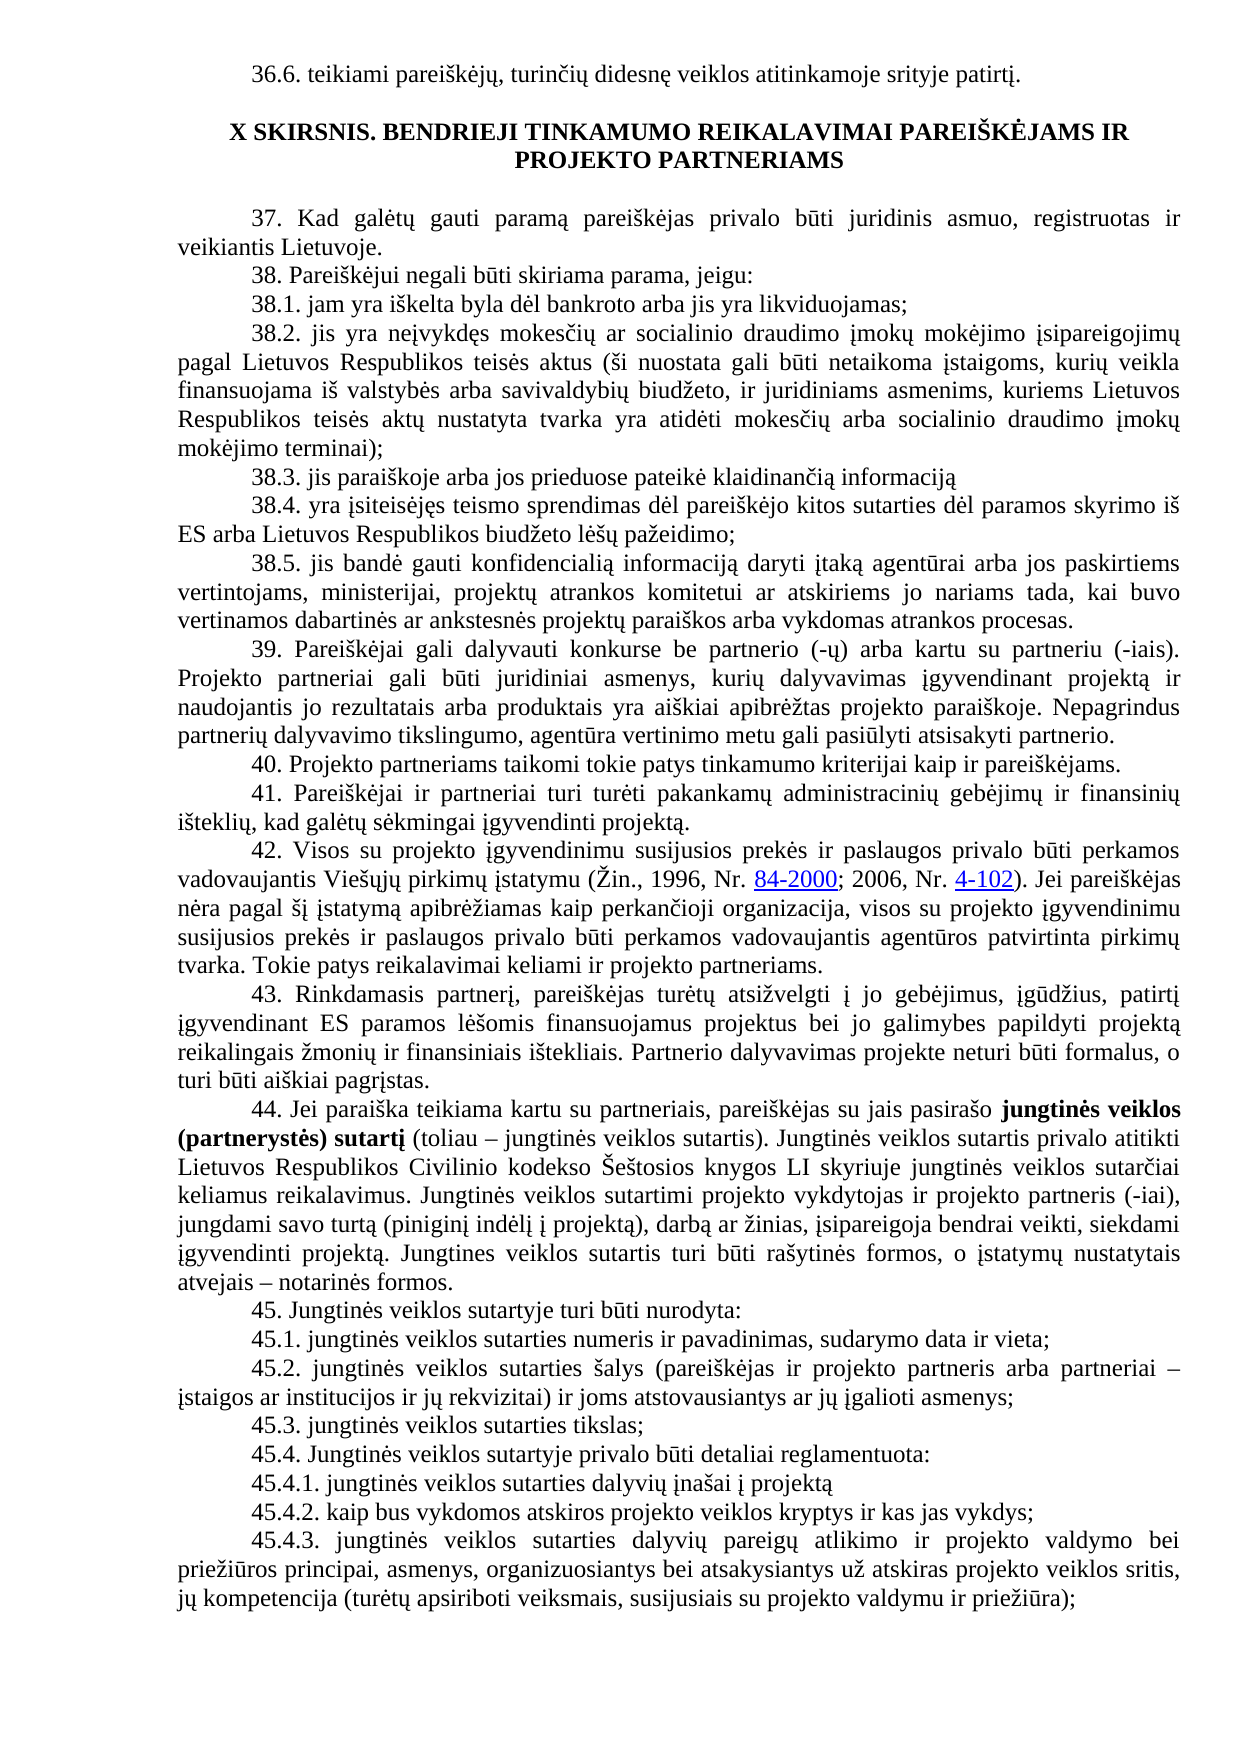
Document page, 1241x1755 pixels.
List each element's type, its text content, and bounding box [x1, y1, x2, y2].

text 36.6. teikiami pareiškėjų, turinčių didesnę veiklos atitinkamoje srityje patirtį. [177, 59, 1181, 88]
text 45.4.2. kaip bus vykdomos atskiros projekto veiklos kryptys ir kas jas vykdys; [177, 1497, 1181, 1525]
text 45.2. jungtinės veiklos sutarties šalys (pareiškėjas ir projekto partneris arba partneriai – įstaigos ar institucijos ir jų rekvizitai) ir joms atstovausiantys ar jų įgalioti asmenys; [177, 1353, 1181, 1410]
text 44. Jei paraiška teikiama kartu su partneriais, pareiškėjas su jais pasirašo jungtinės veiklos (partnerystės) sutartį (toliau – jungtinės veiklos sutartis). Jungtinės veiklos sutartis privalo atitikti Lietuvos Respublikos Civilinio kodekso Šeštosios knygos LI skyriuje jungtinės veiklos sutarčiai keliamus reikalavimus. Jungtinės veiklos sutartimi projekto vykdytojas ir projekto partneris (-iai), jungdami savo turtą (piniginį indėlį į projektą), darbą ar žinias, įsipareigoja bendrai veikti, siekdami įgyvendinti projektą. Jungtines veiklos sutartis turi būti rašytinės formos, o įstatymų nustatytais atvejais – notarinės formos. [177, 1094, 1181, 1295]
text X SKIRSNIS. BENDRIEJI TINKAMUMO REIKALAVIMAI PAREIŠKĖJAMS IR PROJEKTO PARTNERIAMS [177, 117, 1181, 174]
text 43. Rinkdamasis partnerį, pareiškėjas turėtų atsižvelgti į jo gebėjimus, įgūdžius, patirtį įgyvendinant ES paramos lėšomis finansuojamus projektus bei jo galimybes papildyti projektą reikalingais žmonių ir finansiniais ištekliais. Partnerio dalyvavimas projekte neturi būti formalus, o turi būti aiškiai pagrįstas. [177, 979, 1181, 1094]
text 38.4. yra įsiteisėjęs teismo sprendimas dėl pareiškėjo kitos sutarties dėl paramos skyrimo iš ES arba Lietuvos Respublikos biudžeto lėšų pažeidimo; [177, 490, 1181, 548]
text 38.5. jis bandė gauti konfidencialią informaciją daryti įtaką agentūrai arba jos paskirtiems vertintojams, ministerijai, projektų atrankos komitetui ar atskiriems jo nariams tada, kai buvo vertinamos dabartinės ar ankstesnės projektų paraiškos arba vykdomas atrankos procesas. [177, 548, 1181, 634]
text 45.4.1. jungtinės veiklos sutarties dalyvių įnašai į projektą [177, 1468, 1181, 1497]
text 40. Projekto partneriams taikomi tokie patys tinkamumo kriterijai kaip ir pareiškėjams. [177, 749, 1181, 778]
text 45.3. jungtinės veiklos sutarties tikslas; [177, 1410, 1181, 1439]
text 38.1. jam yra iškelta byla dėl bankroto arba jis yra likviduojamas; [177, 289, 1181, 318]
text 38.3. jis paraiškoje arba jos prieduose pateikė klaidinančią informaciją [177, 462, 1181, 490]
text 45. Jungtinės veiklos sutartyje turi būti nurodyta: [177, 1295, 1181, 1324]
text 45.4.3. jungtinės veiklos sutarties dalyvių pareigų atlikimo ir projekto valdymo bei priežiūros principai, asmenys, organizuosiantys bei atsakysiantys už atskiras projekto veiklos sritis, jų kompetencija (turėtų apsiriboti veiksmais, susijusiais su projekto valdymu ir priežiūra); [177, 1525, 1181, 1612]
text 42. Visos su projekto įgyvendinimu susijusios prekės ir paslaugos privalo būti perkamos vadovaujantis Viešųjų pirkimų įstatymu (Žin., 1996, Nr. 84-2000; 2006, Nr. 4-102). Jei pareiškėjas nėra pagal šį įstatymą apibrėžiamas kaip perkančioji organizacija, visos su projekto įgyvendinimu susijusios prekės ir paslaugos privalo būti perkamos vadovaujantis agentūros patvirtinta pirkimų tvarka. Tokie patys reikalavimai keliami ir projekto partneriams. [177, 835, 1181, 979]
text 45.1. jungtinės veiklos sutarties numeris ir pavadinimas, sudarymo data ir vieta; [177, 1324, 1181, 1353]
text 39. Pareiškėjai gali dalyvauti konkurse be partnerio (-ų) arba kartu su partneriu (-iais). Projekto partneriai gali būti juridiniai asmenys, kurių dalyvavimas įgyvendinant projektą ir naudojantis jo rezultatais arba produktais yra aiškiai apibrėžtas projekto paraiškoje. Nepagrindus partnerių dalyvavimo tikslingumo, agentūra vertinimo metu gali pasiūlyti atsisakyti partnerio. [177, 634, 1181, 749]
text 45.4. Jungtinės veiklos sutartyje privalo būti detaliai reglamentuota: [177, 1439, 1181, 1468]
text 41. Pareiškėjai ir partneriai turi turėti pakankamų administracinių gebėjimų ir finansinių išteklių, kad galėtų sėkmingai įgyvendinti projektą. [177, 778, 1181, 835]
text 38. Pareiškėjui negali būti skiriama parama, jeigu: [177, 260, 1181, 289]
text 38.2. jis yra neįvykdęs mokesčių ar socialinio draudimo įmokų mokėjimo įsipareigojimų pagal Lietuvos Respublikos teisės aktus (ši nuostata gali būti netaikoma įstaigoms, kurių veikla finansuojama iš valstybės arba savivaldybių biudžeto, ir juridiniams asmenims, kuriems Lietuvos Respublikos teisės aktų nustatyta tvarka yra atidėti mokesčių arba socialinio draudimo įmokų mokėjimo terminai); [177, 318, 1181, 462]
text 37. Kad galėtų gauti paramą pareiškėjas privalo būti juridinis asmuo, registruotas ir veikiantis Lietuvoje. [177, 203, 1181, 260]
